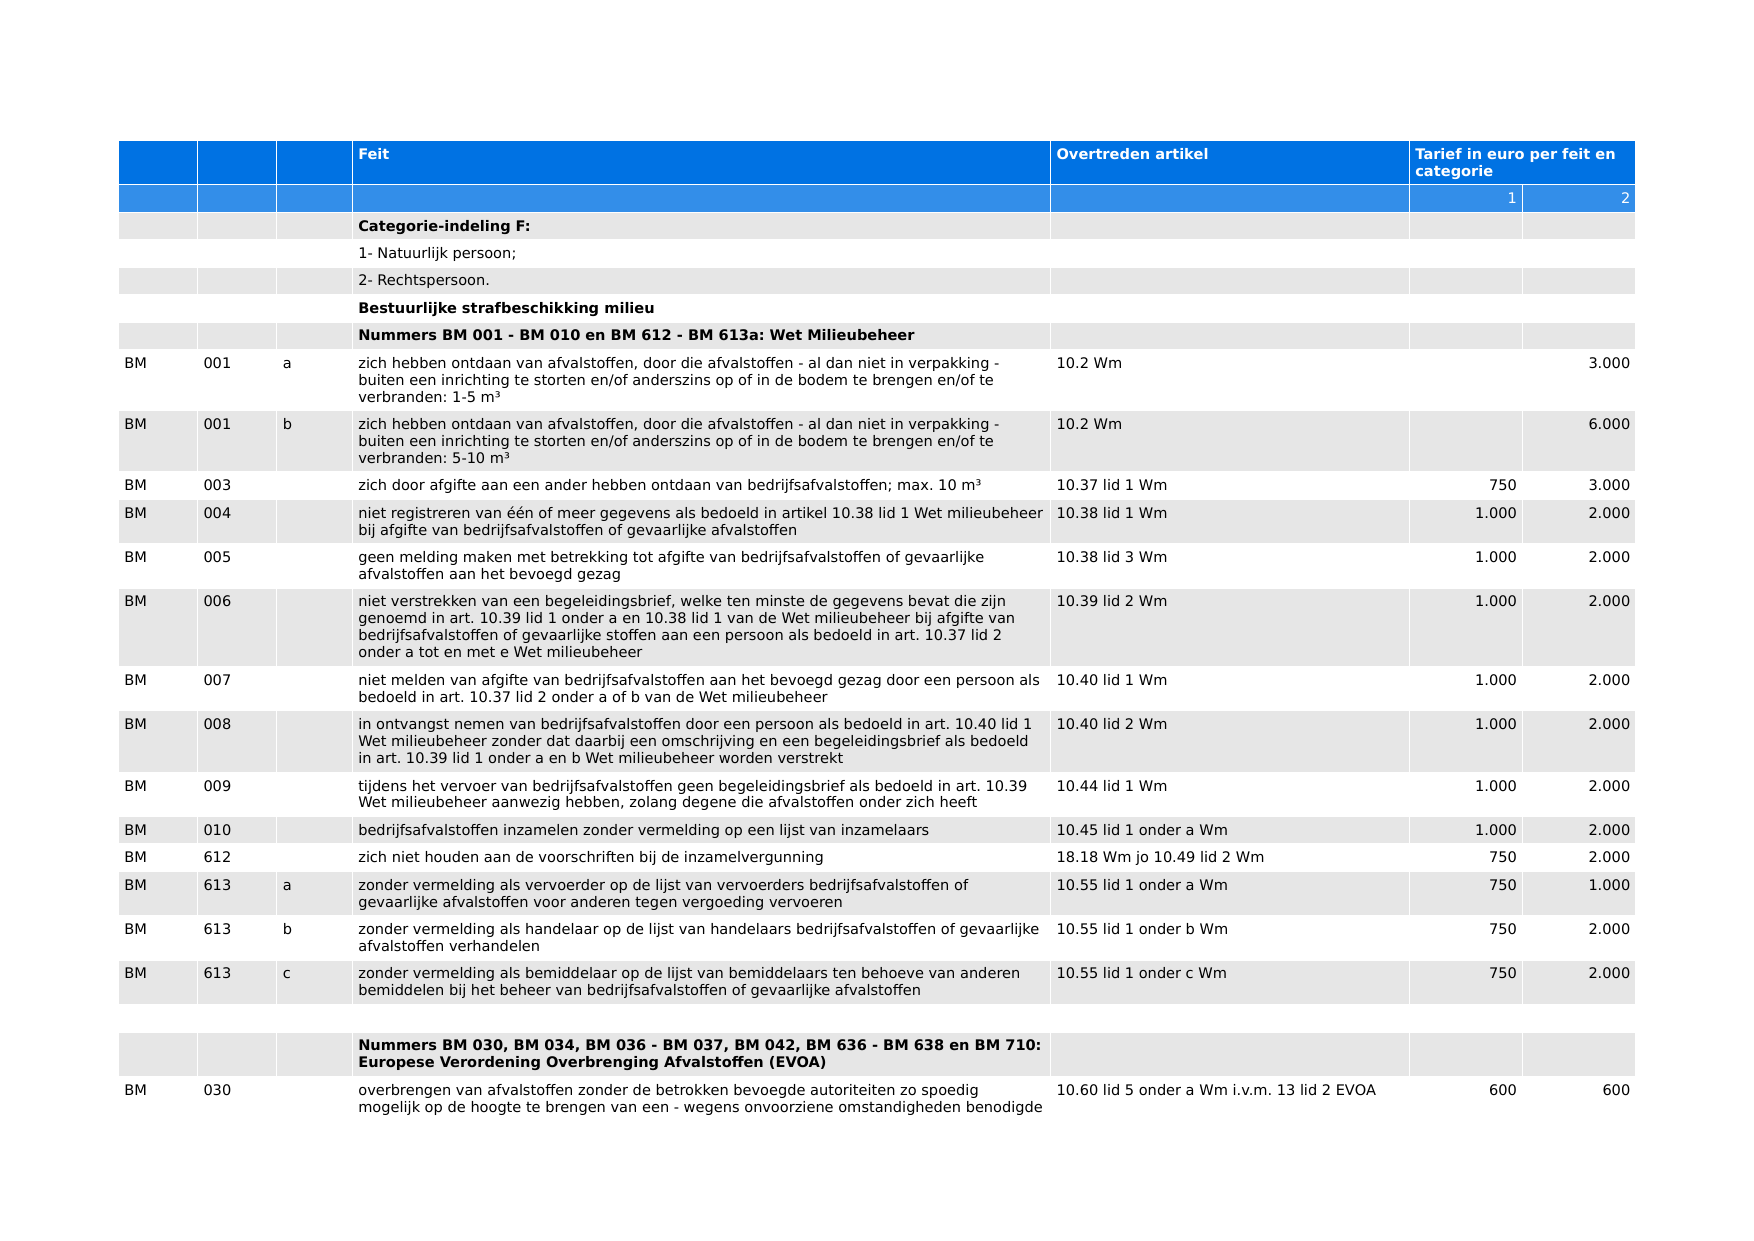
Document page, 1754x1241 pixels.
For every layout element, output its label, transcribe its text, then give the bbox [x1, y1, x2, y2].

table_cell [198, 268, 276, 294]
table_cell 613 [198, 916, 276, 959]
table_cell 10.38 lid 1 Wm [1051, 500, 1409, 543]
table_cell zich hebben ontdaan van afvalstoffen, door die afvalstoffen - al dan niet in verpakking - buiten een inrichting te storten en/of anderszins op of in de bodem te brengen en/of te verbranden: 5-10 m³ [353, 411, 1050, 471]
table_cell [1523, 240, 1635, 267]
table_header [198, 141, 276, 184]
table_cell 10.40 lid 2 Wm [1051, 711, 1409, 772]
table_cell 2.000 [1523, 667, 1635, 710]
table_cell 3.000 [1523, 473, 1635, 499]
table_cell [1410, 1033, 1522, 1076]
table_cell 2.000 [1523, 589, 1635, 666]
table_cell 10.38 lid 3 Wm [1051, 544, 1409, 588]
table_cell [277, 1077, 352, 1120]
table_cell 613 [198, 872, 276, 915]
table_cell 10.37 lid 1 Wm [1051, 473, 1409, 499]
table_cell BM [119, 544, 197, 588]
table_header Tarief in euro per feit en categorie [1410, 141, 1635, 184]
table_cell 613 [198, 961, 276, 1004]
table_cell 612 [198, 845, 276, 871]
table_cell [198, 240, 276, 267]
table_cell b [277, 411, 352, 471]
table_cell [277, 589, 352, 666]
table_cell BM [119, 872, 197, 915]
table_cell tijdens het vervoer van bedrijfsafvalstoffen geen begeleidingsbrief als bedoeld in art. 10.39 Wet milieubeheer aanwezig hebben, zolang degene die afvalstoffen onder zich heeft [353, 773, 1050, 816]
table_cell 010 [198, 817, 276, 843]
table_cell zich hebben ontdaan van afvalstoffen, door die afvalstoffen - al dan niet in verpakking - buiten een inrichting te storten en/of anderszins op of in de bodem te brengen en/of te verbranden: 1-5 m³ [353, 350, 1050, 410]
table_cell 1 [1410, 185, 1522, 212]
table_cell [1051, 240, 1409, 267]
table_cell [198, 213, 276, 239]
table_header Feit [353, 141, 1050, 184]
table_cell 750 [1410, 845, 1522, 871]
table_cell [277, 817, 352, 843]
table_cell [1410, 411, 1522, 471]
table_cell [1523, 323, 1635, 349]
table_cell 006 [198, 589, 276, 666]
table_cell [1051, 185, 1409, 212]
table_cell [119, 185, 197, 212]
table_cell 2.000 [1523, 916, 1635, 959]
table_cell [1051, 268, 1409, 294]
table_cell [119, 1033, 197, 1076]
table_cell 10.2 Wm [1051, 411, 1409, 471]
table_cell [277, 473, 352, 499]
table_cell [119, 268, 197, 294]
table_cell [1410, 240, 1522, 267]
table_cell [198, 1005, 276, 1031]
table_cell 003 [198, 473, 276, 499]
table_cell [277, 845, 352, 871]
table_cell 009 [198, 773, 276, 816]
table_cell 1.000 [1410, 817, 1522, 843]
table_cell [1410, 295, 1522, 321]
table_cell 001 [198, 411, 276, 471]
table_cell [277, 500, 352, 543]
table_cell BM [119, 845, 197, 871]
table_cell [1051, 295, 1409, 321]
table_cell c [277, 961, 352, 1004]
table_cell 2.000 [1523, 961, 1635, 1004]
table_cell 2 [1523, 185, 1635, 212]
table_cell BM [119, 589, 197, 666]
table_cell BM [119, 817, 197, 843]
table_cell [277, 1005, 352, 1031]
table_cell [198, 185, 276, 212]
table_cell [1410, 213, 1522, 239]
table_cell [353, 1005, 1050, 1031]
table_cell a [277, 872, 352, 915]
table_cell [1051, 1033, 1409, 1076]
table_cell [1051, 213, 1409, 239]
table_cell 2.000 [1523, 500, 1635, 543]
table_cell [1410, 1005, 1522, 1031]
table_cell [277, 544, 352, 588]
table_cell 600 [1523, 1077, 1635, 1120]
table_cell 2.000 [1523, 773, 1635, 816]
table_cell 10.40 lid 1 Wm [1051, 667, 1409, 710]
table_cell [277, 213, 352, 239]
table_cell [1410, 350, 1522, 410]
table_cell 750 [1410, 872, 1522, 915]
table_cell [277, 773, 352, 816]
table_cell 2.000 [1523, 817, 1635, 843]
table_cell niet verstrekken van een begeleidingsbrief, welke ten minste de gegevens bevat die zijn genoemd in art. 10.39 lid 1 onder a en 10.38 lid 1 van de Wet milieubeheer bij afgifte van bedrijfsafvalstoffen of gevaarlijke stoffen aan een persoon als bedoeld in art. 10.37 lid 2 onder a tot en met e Wet milieubeheer [353, 589, 1050, 666]
table_cell 1.000 [1410, 500, 1522, 543]
table_cell Nummers BM 001 - BM 010 en BM 612 - BM 613a: Wet Milieubeheer [353, 323, 1050, 349]
table_cell Categorie-indeling F: [353, 213, 1050, 239]
table_cell zonder vermelding als vervoerder op de lijst van vervoerders bedrijfsafvalstoffen of gevaarlijke afvalstoffen voor anderen tegen vergoeding vervoeren [353, 872, 1050, 915]
table_cell 001 [198, 350, 276, 410]
table_cell BM [119, 473, 197, 499]
table_cell BM [119, 350, 197, 410]
table_cell 750 [1410, 916, 1522, 959]
table_cell in ontvangst nemen van bedrijfsafvalstoffen door een persoon als bedoeld in art. 10.40 lid 1 Wet milieubeheer zonder dat daarbij een omschrijving en een begeleidingsbrief als bedoeld in art. 10.39 lid 1 onder a en b Wet milieubeheer worden verstrekt [353, 711, 1050, 772]
table_cell 1.000 [1410, 773, 1522, 816]
table_cell 2.000 [1523, 544, 1635, 588]
table_cell 600 [1410, 1077, 1522, 1120]
table_cell 1- Natuurlijk persoon; [353, 240, 1050, 267]
table_cell 10.45 lid 1 onder a Wm [1051, 817, 1409, 843]
table_cell bedrijfsafvalstoffen inzamelen zonder vermelding op een lijst van inzamelaars [353, 817, 1050, 843]
table_cell 2- Rechtspersoon. [353, 268, 1050, 294]
table_cell [119, 295, 197, 321]
table_cell [277, 667, 352, 710]
table_cell 1.000 [1410, 589, 1522, 666]
table_cell 1.000 [1410, 711, 1522, 772]
table_cell BM [119, 667, 197, 710]
table_cell [1523, 295, 1635, 321]
table_cell [119, 213, 197, 239]
table_header [277, 141, 352, 184]
table_cell [277, 240, 352, 267]
table_cell [119, 1005, 197, 1031]
table_cell [119, 240, 197, 267]
table_cell [277, 185, 352, 212]
table_cell a [277, 350, 352, 410]
table_cell Nummers BM 030, BM 034, BM 036 - BM 037, BM 042, BM 636 - BM 638 en BM 710: Europese Verordening Overbrenging Afvalstoffen (EVOA) [353, 1033, 1050, 1076]
table_cell [277, 323, 352, 349]
table_header [119, 141, 197, 184]
table_cell [198, 1033, 276, 1076]
table_cell geen melding maken met betrekking tot afgifte van bedrijfsafvalstoffen of gevaarlijke afvalstoffen aan het bevoegd gezag [353, 544, 1050, 588]
table_cell 6.000 [1523, 411, 1635, 471]
table_cell 1.000 [1523, 872, 1635, 915]
table_cell BM [119, 711, 197, 772]
table_header Overtreden artikel [1051, 141, 1409, 184]
table_cell BM [119, 411, 197, 471]
table_cell [1523, 213, 1635, 239]
table_cell zich door afgifte aan een ander hebben ontdaan van bedrijfsafvalstoffen; max. 10 m³ [353, 473, 1050, 499]
table_cell [277, 711, 352, 772]
table_cell 3.000 [1523, 350, 1635, 410]
table_cell 18.18 Wm jo 10.49 lid 2 Wm [1051, 845, 1409, 871]
table_cell zonder vermelding als bemiddelaar op de lijst van bemiddelaars ten behoeve van anderen bemiddelen bij het beheer van bedrijfsafvalstoffen of gevaarlijke afvalstoffen [353, 961, 1050, 1004]
table_cell b [277, 916, 352, 959]
table_cell 1.000 [1410, 667, 1522, 710]
table_cell [277, 268, 352, 294]
table_cell 750 [1410, 961, 1522, 1004]
table_cell 10.60 lid 5 onder a Wm i.v.m. 13 lid 2 EVOA [1051, 1077, 1409, 1120]
table_cell 2.000 [1523, 845, 1635, 871]
table_cell [198, 323, 276, 349]
table_cell BM [119, 916, 197, 959]
table_cell [1051, 323, 1409, 349]
table_cell 10.2 Wm [1051, 350, 1409, 410]
table_cell overbrengen van afvalstoffen zonder de betrokken bevoegde autoriteiten zo spoedig mogelijk op de hoogte te brengen van een - wegens onvoorziene omstandigheden benodigde [353, 1077, 1050, 1120]
table_cell 750 [1410, 473, 1522, 499]
table_cell 10.39 lid 2 Wm [1051, 589, 1409, 666]
table_cell 10.55 lid 1 onder a Wm [1051, 872, 1409, 915]
table_cell [1410, 323, 1522, 349]
table_cell [277, 295, 352, 321]
table_cell 10.55 lid 1 onder c Wm [1051, 961, 1409, 1004]
table_cell [198, 295, 276, 321]
table_cell 030 [198, 1077, 276, 1120]
table_cell BM [119, 773, 197, 816]
table_cell BM [119, 1077, 197, 1120]
table_cell niet melden van afgifte van bedrijfsafvalstoffen aan het bevoegd gezag door een persoon als bedoeld in art. 10.37 lid 2 onder a of b van de Wet milieubeheer [353, 667, 1050, 710]
table_cell 1.000 [1410, 544, 1522, 588]
table_cell 2.000 [1523, 711, 1635, 772]
table_cell 10.44 lid 1 Wm [1051, 773, 1409, 816]
table_cell BM [119, 500, 197, 543]
table_cell BM [119, 961, 197, 1004]
table_cell [119, 323, 197, 349]
table_cell zonder vermelding als handelaar op de lijst van handelaars bedrijfsafvalstoffen of gevaarlijke afvalstoffen verhandelen [353, 916, 1050, 959]
table_cell 005 [198, 544, 276, 588]
table_cell [1523, 268, 1635, 294]
table_cell [1410, 268, 1522, 294]
table_cell Bestuurlijke strafbeschikking milieu [353, 295, 1050, 321]
table_cell 004 [198, 500, 276, 543]
table_cell 10.55 lid 1 onder b Wm [1051, 916, 1409, 959]
table_cell [353, 185, 1050, 212]
table_cell [1051, 1005, 1409, 1031]
table_cell 007 [198, 667, 276, 710]
table_cell [1523, 1033, 1635, 1076]
table_cell [1523, 1005, 1635, 1031]
table_cell zich niet houden aan de voorschriften bij de inzamelvergunning [353, 845, 1050, 871]
table_cell niet registreren van één of meer gegevens als bedoeld in artikel 10.38 lid 1 Wet milieubeheer bij afgifte van bedrijfsafvalstoffen of gevaarlijke afvalstoffen [353, 500, 1050, 543]
table_cell [277, 1033, 352, 1076]
table_cell 008 [198, 711, 276, 772]
